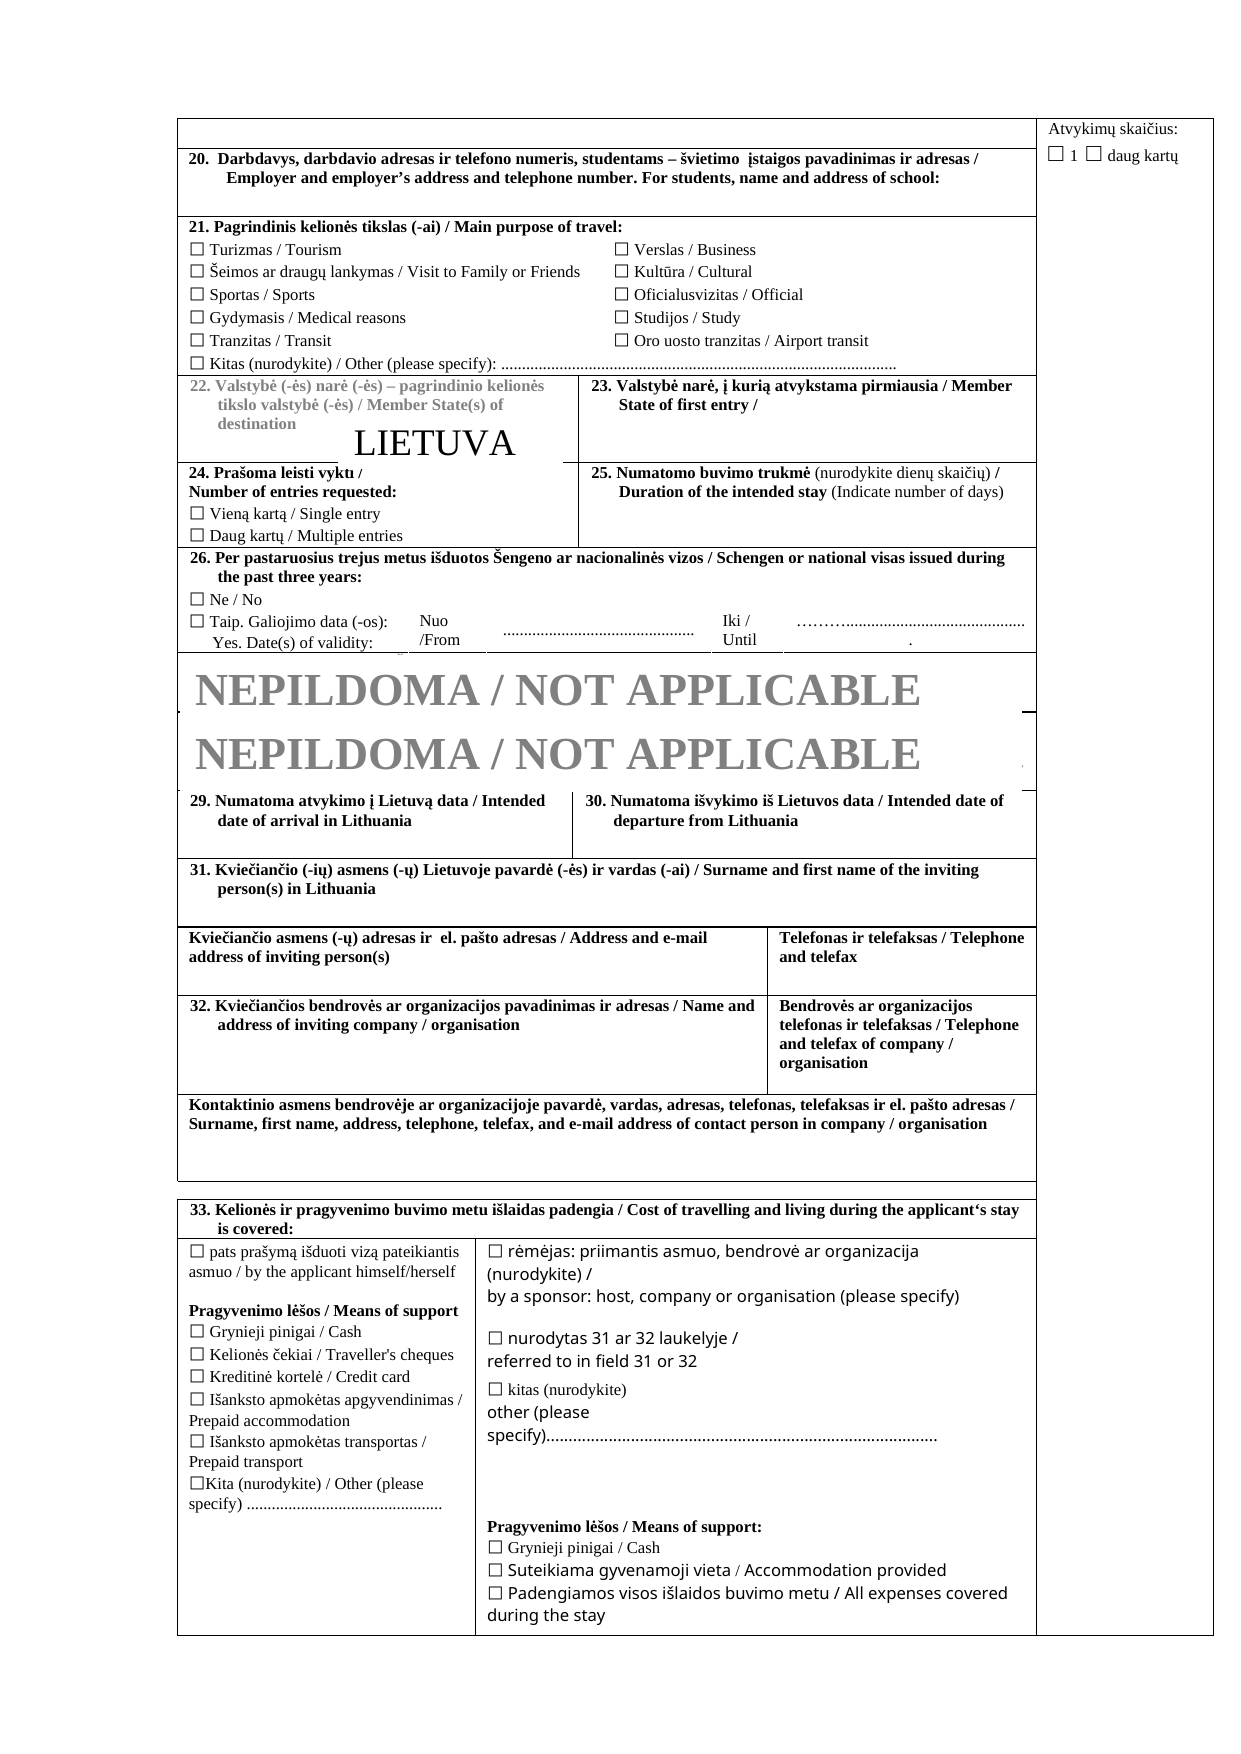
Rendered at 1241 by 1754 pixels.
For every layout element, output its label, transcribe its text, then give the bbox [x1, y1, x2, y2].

table_cell ⬜ pats prašymą išduoti vizą pateikiantis asmuo / by the applicant himself/herself Pragyvenimo lėšos / Means of support ⬜ Grynieji pinigai / Cash ⬜ Kelionės čekiai / Traveller's cheques ⬜ Kreditinė kortelė / Credit card ⬜ Išanksto apmokėtas apgyvendinimas / Prepaid accommodation ⬜ Išanksto apmokėtas transportas / Prepaid transport ⬜Kita (nurodykite) / Other (please specify) ............................................... [178, 1239, 475, 1635]
table_cell [827, 1448, 1036, 1472]
table_cell Bendrovės ar organizacijos telefonas ir telefaksas / Telephone and telefax of company / organisation [768, 996, 1036, 1094]
table_cell 22. Valstybė (-ės) narė (-ės) – pagrindinio kelionės tikslo valstybė (-ės) / Member State(s) of destination [178, 376, 578, 469]
table_cell 29. Numatoma atvykimo į Lietuvą data / Intended date of arrival in Lithuania [178, 791, 572, 858]
table_cell Pragyvenimo lėšos / Means of support: ⬜ Grynieji pinigai / Cash ⬜ Suteikiama gyvenamoji vieta / Accommodation provided ⬜ Padengiamos visos išlaidos buvimo metu / All expenses covered during the stay [476, 1517, 1036, 1635]
table_cell [712, 587, 783, 606]
table_cell 26. Per pastaruosius trejus metus išduotos Šengeno ar nacionalinės vizos / Schengen or national visas issued during the past three years: [178, 548, 1036, 586]
table_cell Nuo /From [409, 607, 486, 652]
table_cell ⬜ rėmėjas: priimantis asmuo, bendrovė ar organizacija (nurodykite) / by a sponsor: host, company or organisation (please specify) ⬜ nurodytas 31 ar 32 laukelyje / referred to in field 31 or 32 ⬜ kitas (nurodykite) other (please specify)........................................................................................ [476, 1239, 1036, 1446]
table_cell [476, 1474, 901, 1516]
table_cell ………............................................ [784, 607, 1036, 652]
table_cell 28. Leidimas atvykti į pagrindinio kelionės tikslo šalį, jei taikoma / Entry permit for the final country of destination, where applicable: [178, 713, 1036, 792]
table_cell Telefonas ir telefaksas / Telephone and telefax [768, 928, 1036, 994]
table_cell .............................................. [487, 607, 711, 652]
table_cell Kontaktinio asmens bendrovėje ar organizacijoje pavardė, vardas, adresas, telefonas, telefaksas ir el. pašto adresas / Surname, first name, address, telephone, telefax, and e-mail address of contact person in company / organisation [178, 1095, 1036, 1181]
table_cell 24. Prašoma leisti vykti / Number of entries requested: ⬜ Vieną kartą / Single entry ⬜ Daug kartų / Multiple entries [178, 463, 578, 547]
table_cell 31. Kviečiančio (-ių) asmens (-ų) Lietuvoje pavardė (-ės) ir vardas (-ai) / Surname and first name of the inviting person(s) in Lithuania [178, 859, 1036, 926]
table_cell 27. Ankščiau prašant išduoti Šengeno vizą paimti pirštų atspaudai / Fingerprints collected previously for the purpose of applying for a Schengen visa: [178, 653, 1036, 719]
table_cell [902, 1474, 1036, 1516]
table_cell [409, 587, 486, 606]
table_cell [178, 1182, 1036, 1199]
table_cell [487, 587, 711, 606]
table_cell [476, 1448, 826, 1472]
table_cell [784, 587, 1036, 606]
table_cell ⬜ Kitas (nurodykite) / Other (please specify): ............................................................................................... [178, 352, 1036, 374]
table_cell ⬜ Verslas / Business ⬜ Kultūra / Cultural ⬜ Oficialusvizitas / Official ⬜ Studijos / Study ⬜ Oro uosto tranzitas / Airport transit [602, 237, 1036, 351]
table_cell 33. Kelionės ir pragyvenimo buvimo metu išlaidas padengia / Cost of travelling and living during the applicant‘s stay is covered: [178, 1200, 1036, 1238]
table_cell 32. Kviečiančios bendrovės ar organizacijos pavadinimas ir adresas / Name and address of inviting company / organisation [178, 996, 767, 1094]
table_cell ⬜ Ne / No ⬜ Taip. Galiojimo data (-os): Yes. Date(s) of validity: [178, 587, 408, 652]
table_cell ⬜ Turizmas / Tourism ⬜ Šeimos ar draugų lankymas / Visit to Family or Friends ⬜ Sportas / Sports ⬜ Gydymasis / Medical reasons ⬜ Tranzitas / Transit [178, 237, 601, 351]
table_cell 20. Darbdavys, darbdavio adresas ir telefono numeris, studentams – švietimo įstaigos pavadinimas ir adresas / Employer and employer’s address and telephone number. For students, name and address of school: [178, 149, 1036, 216]
table_cell 30. Numatoma išvykimo iš Lietuvos data / Intended date of departure from Lithuania [573, 791, 1036, 858]
table_cell 25. Numatomo buvimo trukmė (nurodykite dienų skaičių) / Duration of the intended stay (Indicate number of days) [579, 463, 1036, 547]
table_cell Atvykimų skaičius: □ 1 □ daug kartų [1037, 119, 1213, 1635]
table_cell Iki / Until [712, 607, 783, 652]
table_cell [178, 119, 1036, 148]
table_cell 21. Pagrindinis kelionės tikslas (-ai) / Main purpose of travel: [178, 217, 1036, 236]
table_cell 23. Valstybė narė, į kurią atvykstama pirmiausia / Member State of first entry / [579, 376, 1036, 462]
table_cell Kviečiančio asmens (-ų) adresas ir el. pašto adresas / Address and e-mail address of inviting person(s) [178, 928, 767, 994]
